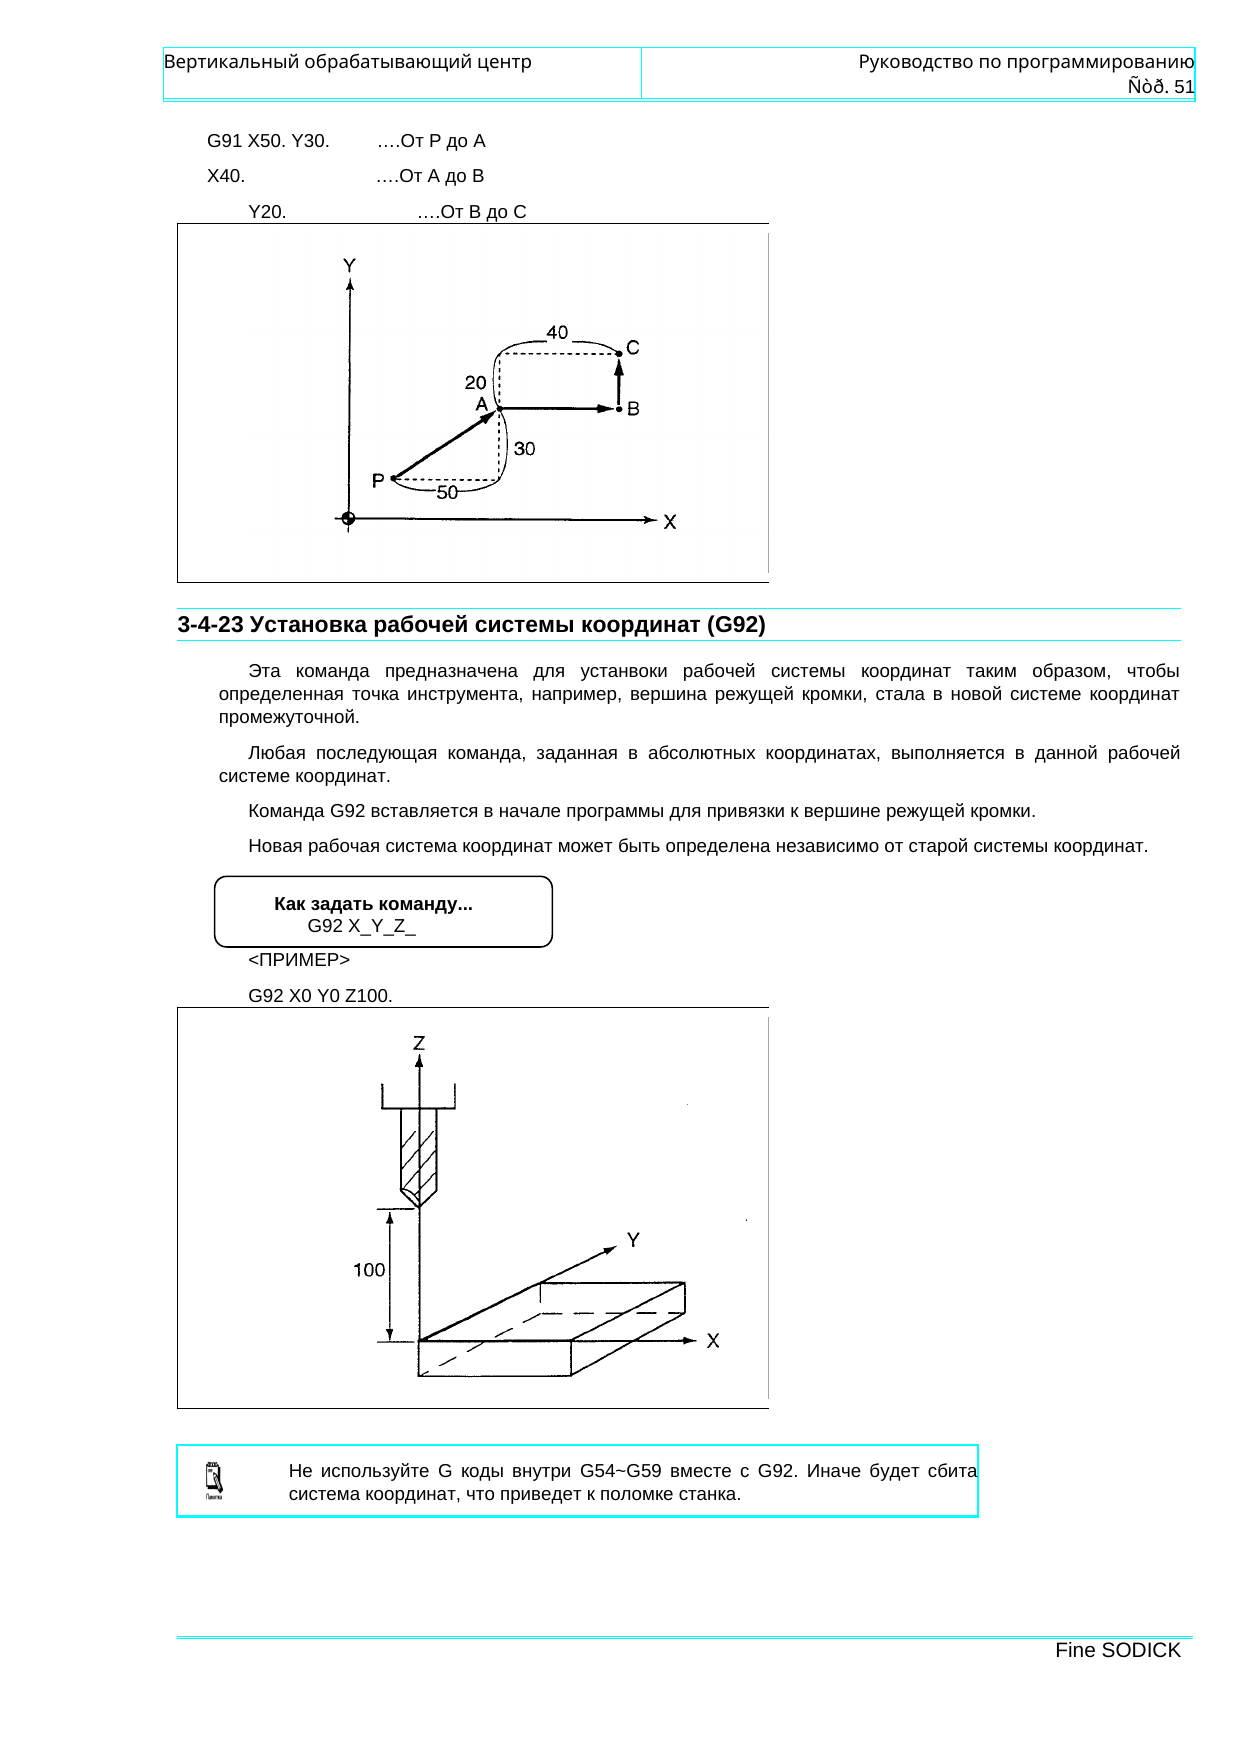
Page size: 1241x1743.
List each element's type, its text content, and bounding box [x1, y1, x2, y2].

text <ПРИМЕР> [218, 948, 1181, 971]
picture [246, 1016, 769, 1399]
table_header [178, 224, 769, 582]
text G91 X50. Y30. ….От Р до А [207, 129, 1181, 152]
text Новая рабочая система координат может быть определена независимо от старой системы координат. [218, 834, 1181, 857]
text Команда G92 вставляется в начале программы для привязки к вершине режущей кромки. [218, 799, 1181, 822]
text 3-4-23 Установка рабочей системы координат (G92) [177, 609, 1181, 640]
text Любая последующая команда, заданная в абсолютных координатах, выполняется в данной рабочей системе координат. [218, 741, 1181, 787]
picture [205, 1461, 223, 1501]
text Y20. ….От В до С [218, 200, 1181, 223]
table_header [178, 1446, 251, 1515]
picture [246, 232, 769, 573]
text Х40. ….От А до В [207, 164, 1181, 187]
text Эта команда предназначена для устанвоки рабочей системы координат таким образом, чтобы определенная точка инструмента, например, вершина режущей кромки, стала в новой системе координат промежуточной. [218, 659, 1181, 728]
table_header Не используйте G коды внутри G54~G59 вместе с G92. Иначе будет сбита система координат, что приведет к поломке станка. [251, 1446, 977, 1515]
table_header [178, 1008, 769, 1408]
text G92 X0 Y0 Z100. [218, 984, 1181, 1007]
